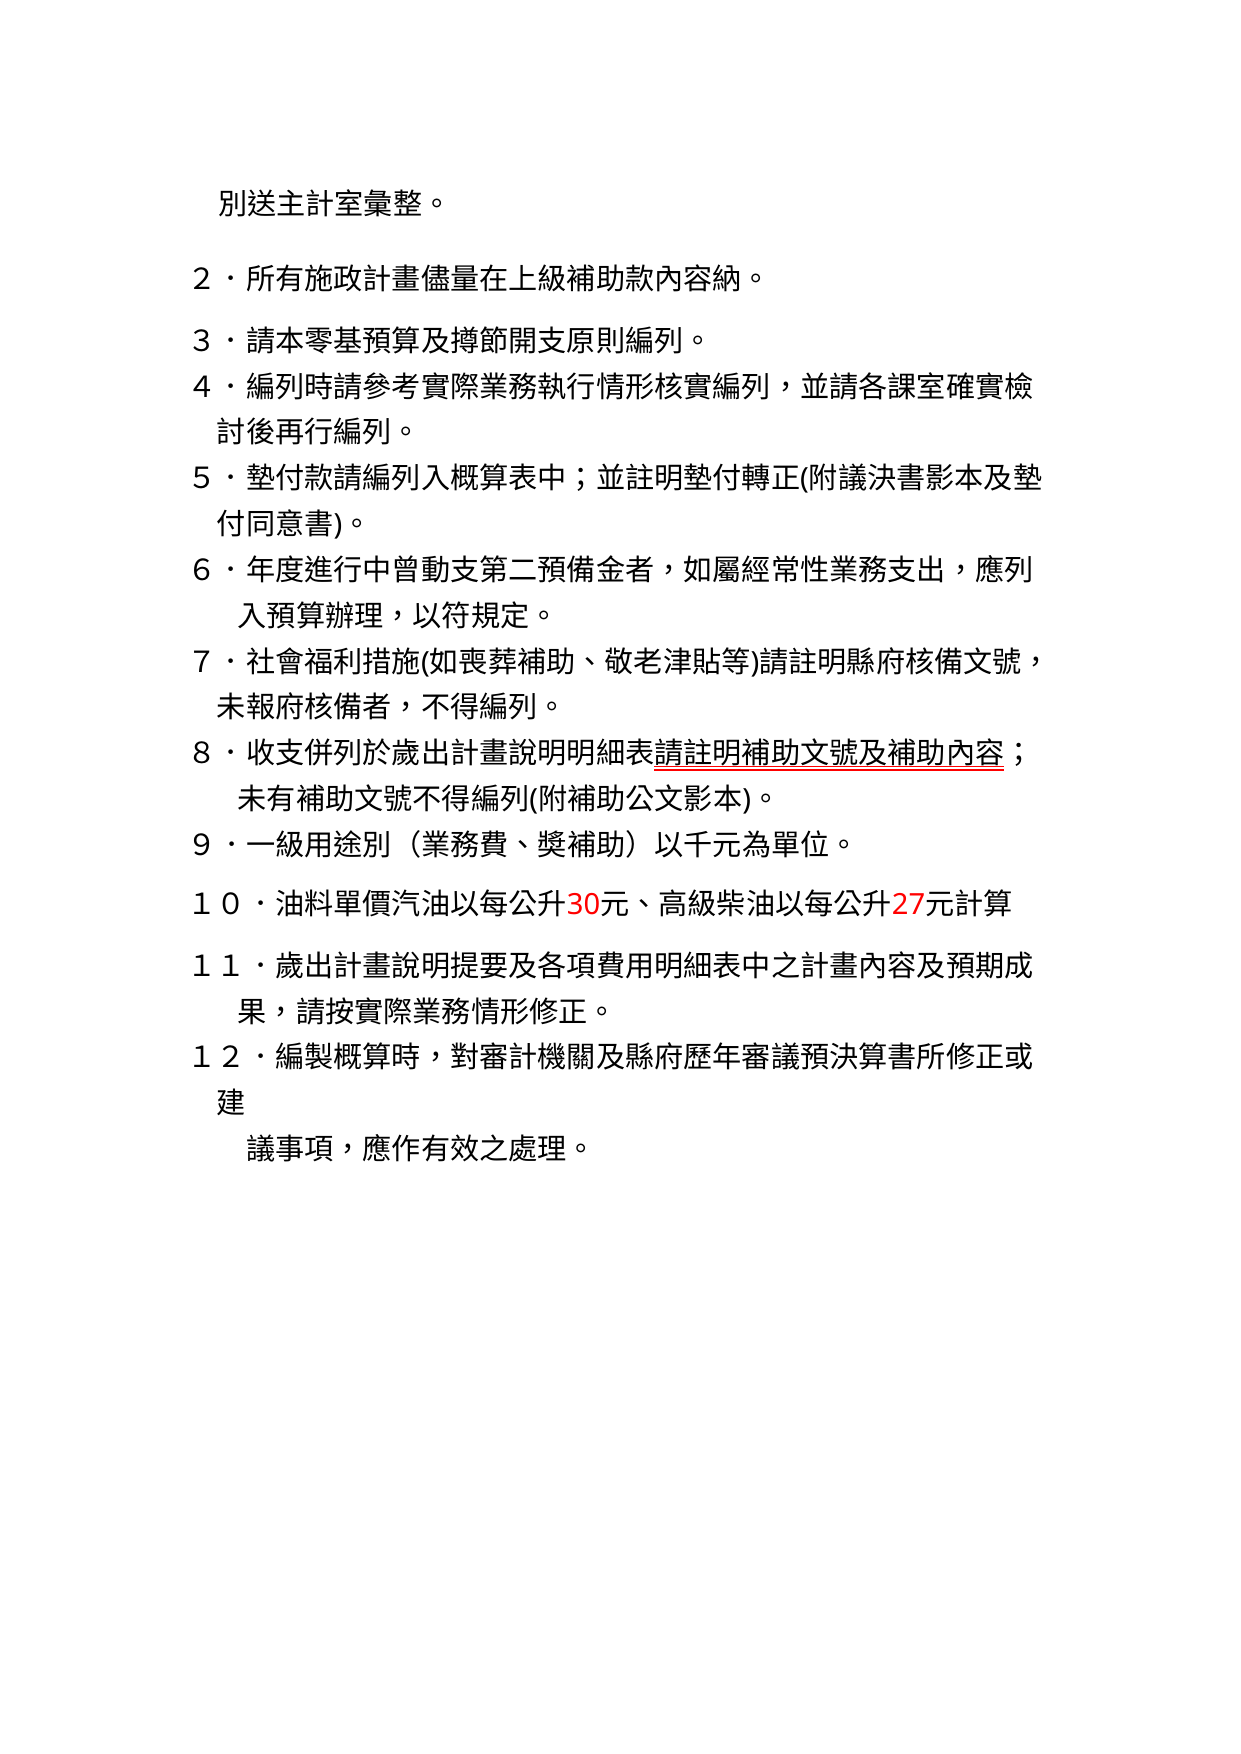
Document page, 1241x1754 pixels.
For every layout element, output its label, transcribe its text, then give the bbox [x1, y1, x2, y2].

text ２．所有施政計畫儘量在上級補助款內容納。 [187, 239, 1053, 314]
text １０．油料單價汽油以每公升30元、高級柴油以每公升27元計算 [187, 864, 1053, 939]
text ５．墊付款請編列入概算表中；並註明墊付轉正(附議決書影本及墊付同意書)。 [187, 452, 1053, 544]
text ８．收支併列於歲出計畫說明明細表請註明補助文號及補助內容；未有補助文號不得編列(附補助公文影本)。 [187, 727, 1053, 819]
text ７．社會福利措施(如喪葬補助、敬老津貼等)請註明縣府核備文號，未報府核備者，不得編列。 [187, 635, 1053, 727]
text ６．年度進行中曾動支第二預備金者，如屬經常性業務支出，應列入預算辦理，以符規定。 [187, 544, 1053, 635]
text ３．請本零基預算及撙節開支原則編列。 [187, 314, 1053, 360]
text １２．編製概算時，對審計機關及縣府歷年審議預決算書所修正或建 [187, 1031, 1053, 1123]
text ４．編列時請參考實際業務執行情形核實編列，並請各課室確實檢討後再行編列。 [187, 360, 1053, 452]
text 議事項，應作有效之處理。 [187, 1123, 1053, 1169]
text 別送主計室彙整。 [187, 164, 1053, 239]
text ９．一級用途別（業務費、奬補助）以千元為單位。 [188, 819, 1053, 864]
text １１．歲出計畫說明提要及各項費用明細表中之計畫內容及預期成果，請按實際業務情形修正。 [187, 939, 1053, 1031]
